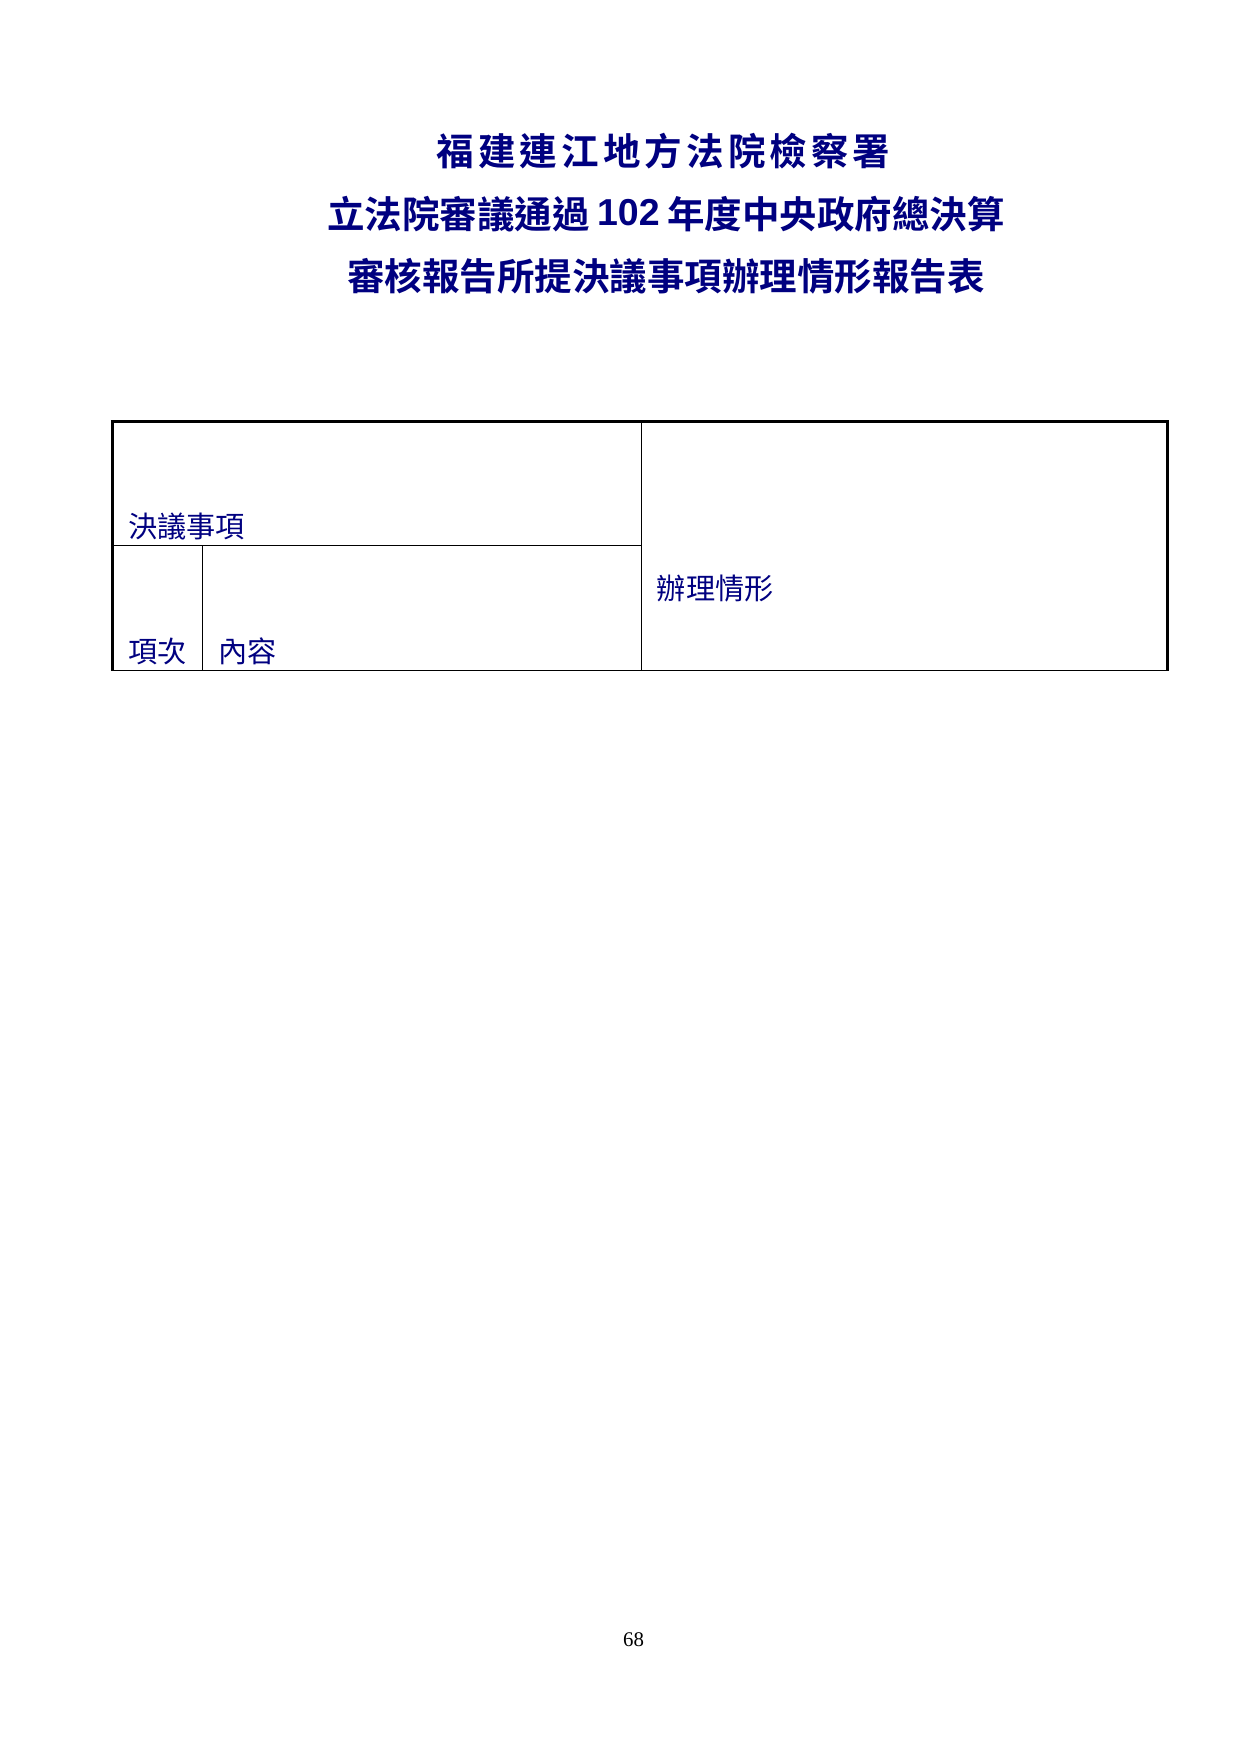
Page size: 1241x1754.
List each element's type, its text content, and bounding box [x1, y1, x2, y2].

table_cell 內容 [203, 546, 641, 670]
text 審核報告所提決議事項辦理情形報告表 [112, 233, 1219, 295]
table_header 辦理情形 [642, 423, 1166, 670]
table_cell 項次 [114, 546, 202, 670]
table_header 決議事項 [114, 423, 641, 545]
text 福建連江地方法院檢察署 立法院審議通過102年度中央政府總決算 [112, 108, 1219, 233]
